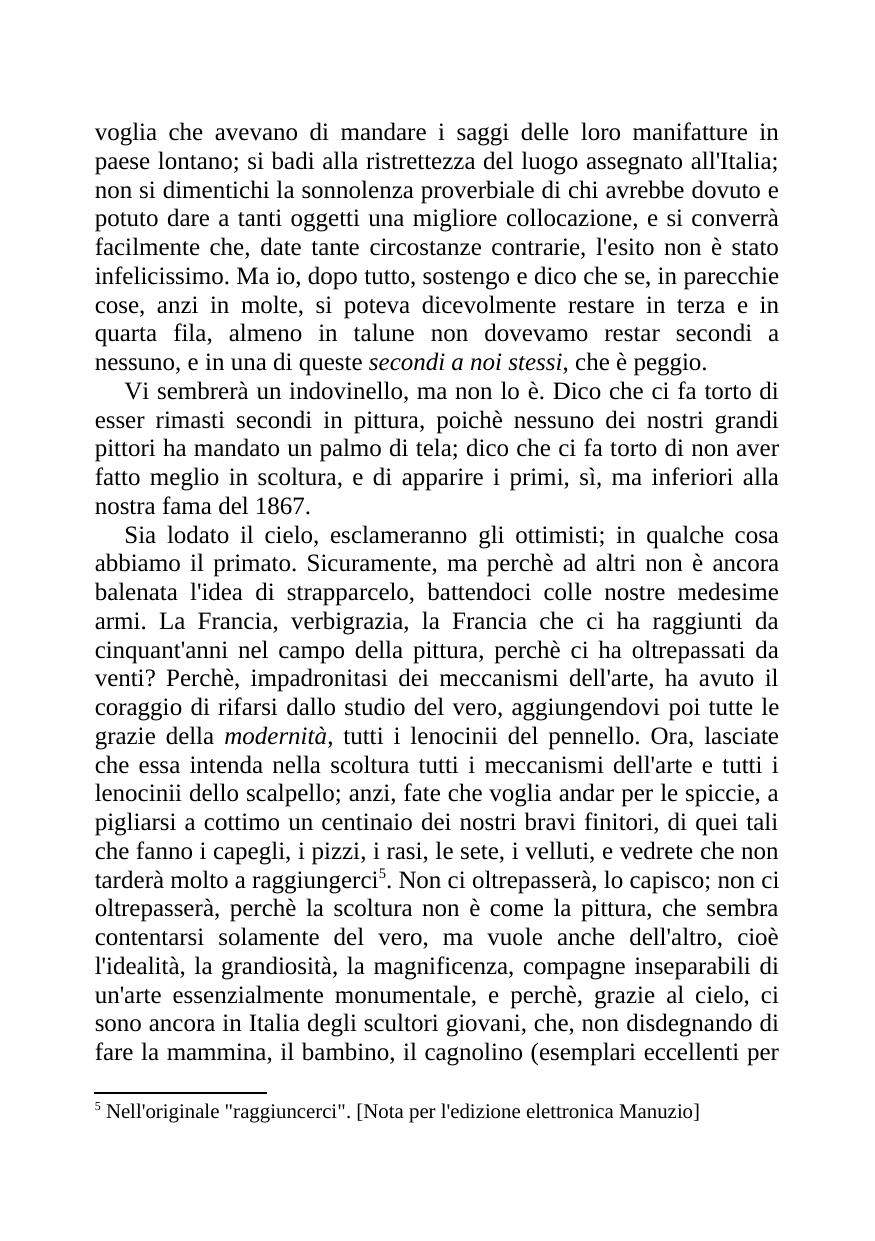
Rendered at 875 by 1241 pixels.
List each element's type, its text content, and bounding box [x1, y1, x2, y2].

text Sia lodato il cielo, esclameranno gli ottimisti; in qualche cosa abbiamo il primato. Sicuramente, ma perchè ad altri non è ancora balenata l'idea di strapparcelo, battendoci colle nostre medesime armi. La Francia, verbigrazia, la Francia che ci ha raggiunti da cinquant'anni nel campo della pittura, perchè ci ha oltrepassati da venti? Perchè, impadronitasi dei meccanismi dell'arte, ha avuto il coraggio di rifarsi dallo studio del vero, aggiungendovi poi tutte le grazie della modernità, tutti i lenocinii del pennello. Ora, lasciate che essa intenda nella scoltura tutti i meccanismi dell'arte e tutti i lenocinii dello scalpello; anzi, fate che voglia andar per le spiccie, a pigliarsi a cottimo un centinaio dei nostri bravi finitori, di quei tali che fanno i capegli, i pizzi, i rasi, le sete, i velluti, e vedrete che non tarderà molto a raggiungerci. Non ci oltrepasserà, lo capisco; non ci oltrepasserà, perchè la scoltura non è come la pittura, che sembra contentarsi solamente del vero, ma vuole anche dell'altro, cioè l'idealità, la grandiosità, la magnificenza, compagne inseparabili di un'arte essenzialmente monumentale, e perchè, grazie al cielo, ci sono ancora in Italia degli scultori giovani, che, non disdegnando di fare la mammina, il bambino, il cagnolino (esemplari eccellenti per [94, 520, 779, 1066]
text voglia che avevano di mandare i saggi delle loro manifatture in paese lontano; si badi alla ristrettezza del luogo assegnato all'Italia; non si dimentichi la sonnolenza proverbiale di chi avrebbe dovuto e potuto dare a tanti oggetti una migliore collocazione, e si converrà facilmente che, date tante circostanze contrarie, l'esito non è stato infelicissimo. Ma io, dopo tutto, sostengo e dico che se, in parecchie cose, anzi in molte, si poteva dicevolmente restare in terza e in quarta fila, almeno in talune non dovevamo restar secondi a nessuno, e in una di queste secondi a noi stessi, che è peggio. [94, 117, 779, 376]
text Vi sembrerà un indovinello, ma non lo è. Dico che ci fa torto di esser rimasti secondi in pittura, poichè nessuno dei nostri grandi pittori ha mandato un palmo di tela; dico che ci fa torto di non aver fatto meglio in scoltura, e di apparire i primi, sì, ma inferiori alla nostra fama del 1867. [94, 376, 779, 520]
text Nell'originale "raggiuncerci". [Nota per l'edizione elettronica Manuzio] [94, 1099, 779, 1123]
